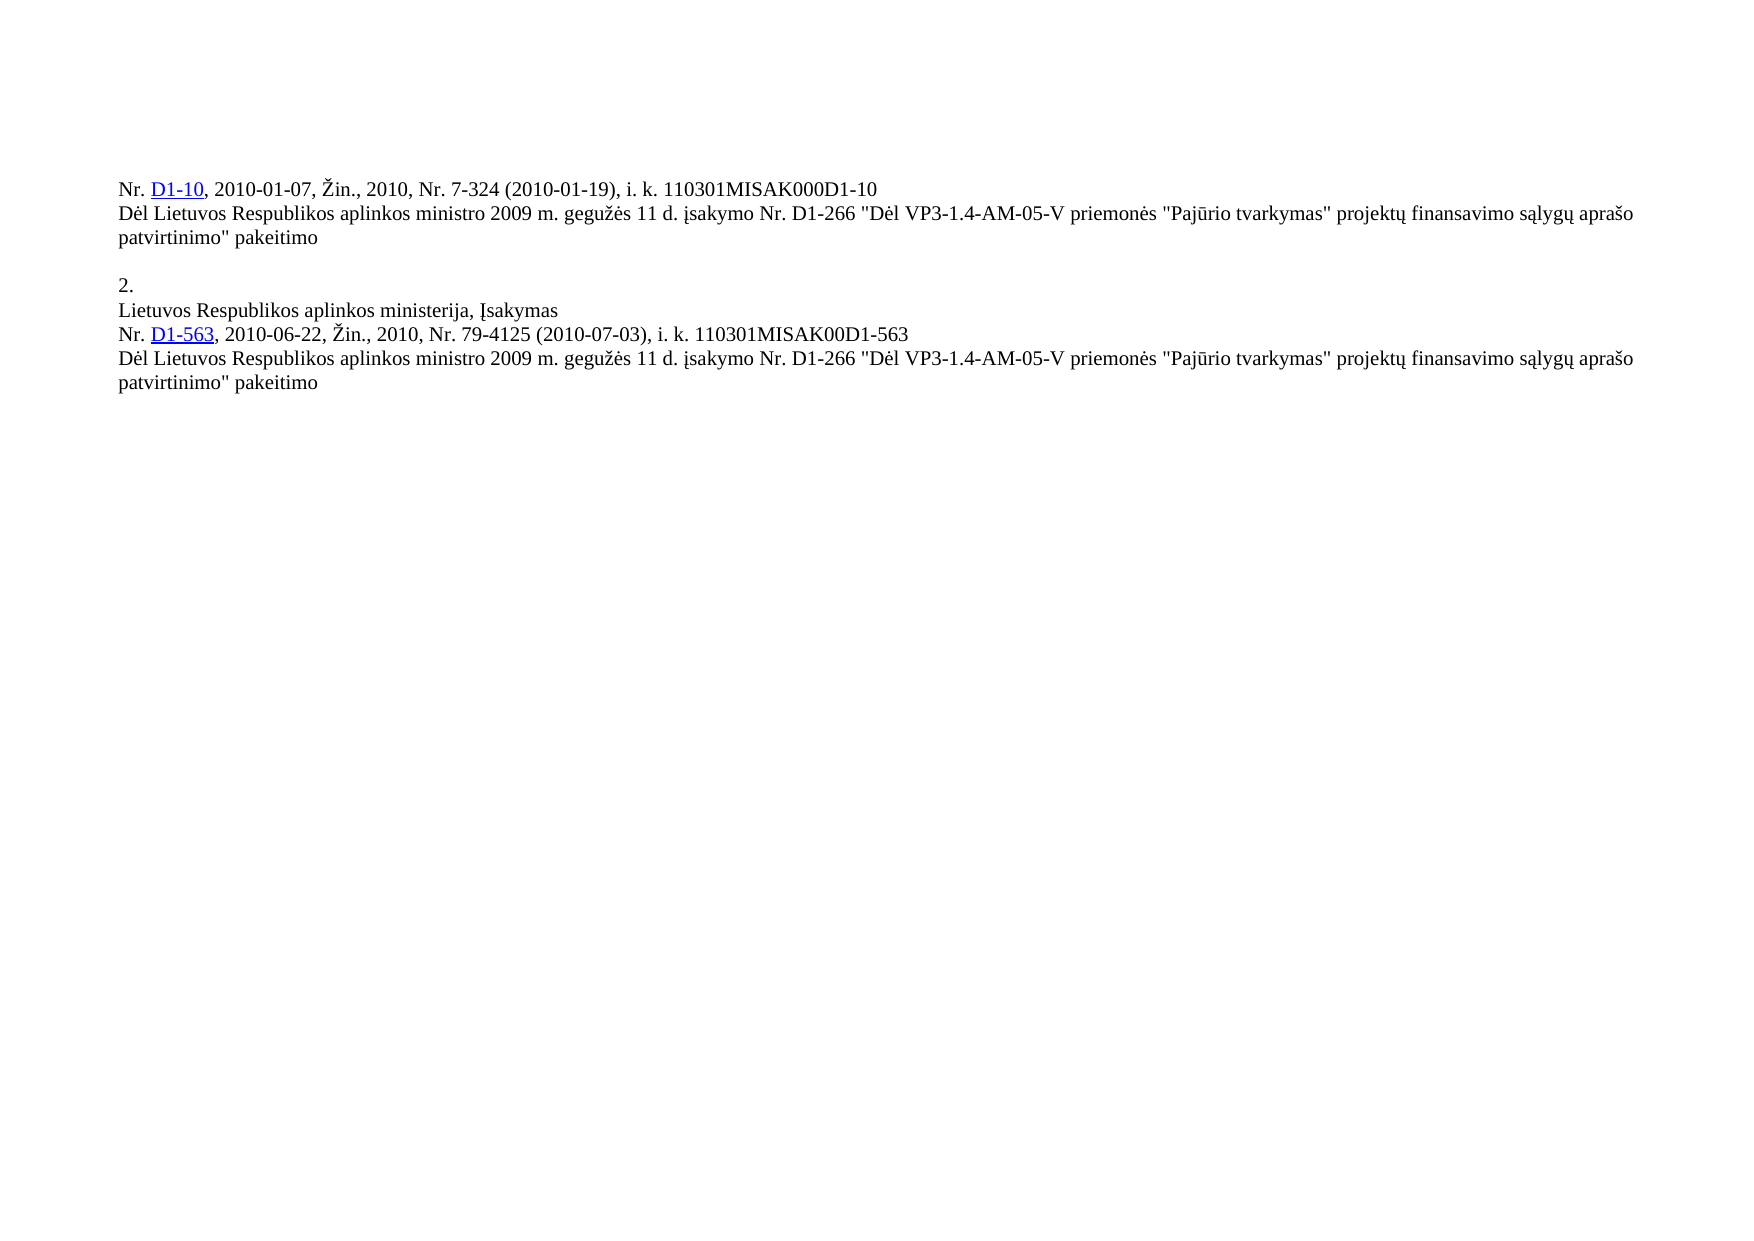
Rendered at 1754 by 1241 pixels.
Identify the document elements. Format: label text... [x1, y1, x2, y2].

text Dėl Lietuvos Respublikos aplinkos ministro 2009 m. gegužės 11 d. įsakymo Nr. D1-266 "Dėl VP3-1.4-AM-05-V priemonės "Pajūrio tvarkymas" projektų finansavimo sąlygų aprašo patvirtinimo" pakeitimo [118, 346, 1635, 394]
text 2. [118, 273, 1635, 297]
text Nr. D1-10, 2010-01-07, Žin., 2010, Nr. 7-324 (2010-01-19), i. k. 110301MISAK000D1-10 [118, 177, 1635, 201]
text Nr. D1-563, 2010-06-22, Žin., 2010, Nr. 79-4125 (2010-07-03), i. k. 110301MISAK00D1-563 [118, 322, 1635, 346]
text Lietuvos Respublikos aplinkos ministerija, Įsakymas [118, 297, 1635, 322]
text Dėl Lietuvos Respublikos aplinkos ministro 2009 m. gegužės 11 d. įsakymo Nr. D1-266 "Dėl VP3-1.4-AM-05-V priemonės "Pajūrio tvarkymas" projektų finansavimo sąlygų aprašo patvirtinimo" pakeitimo [118, 201, 1635, 249]
